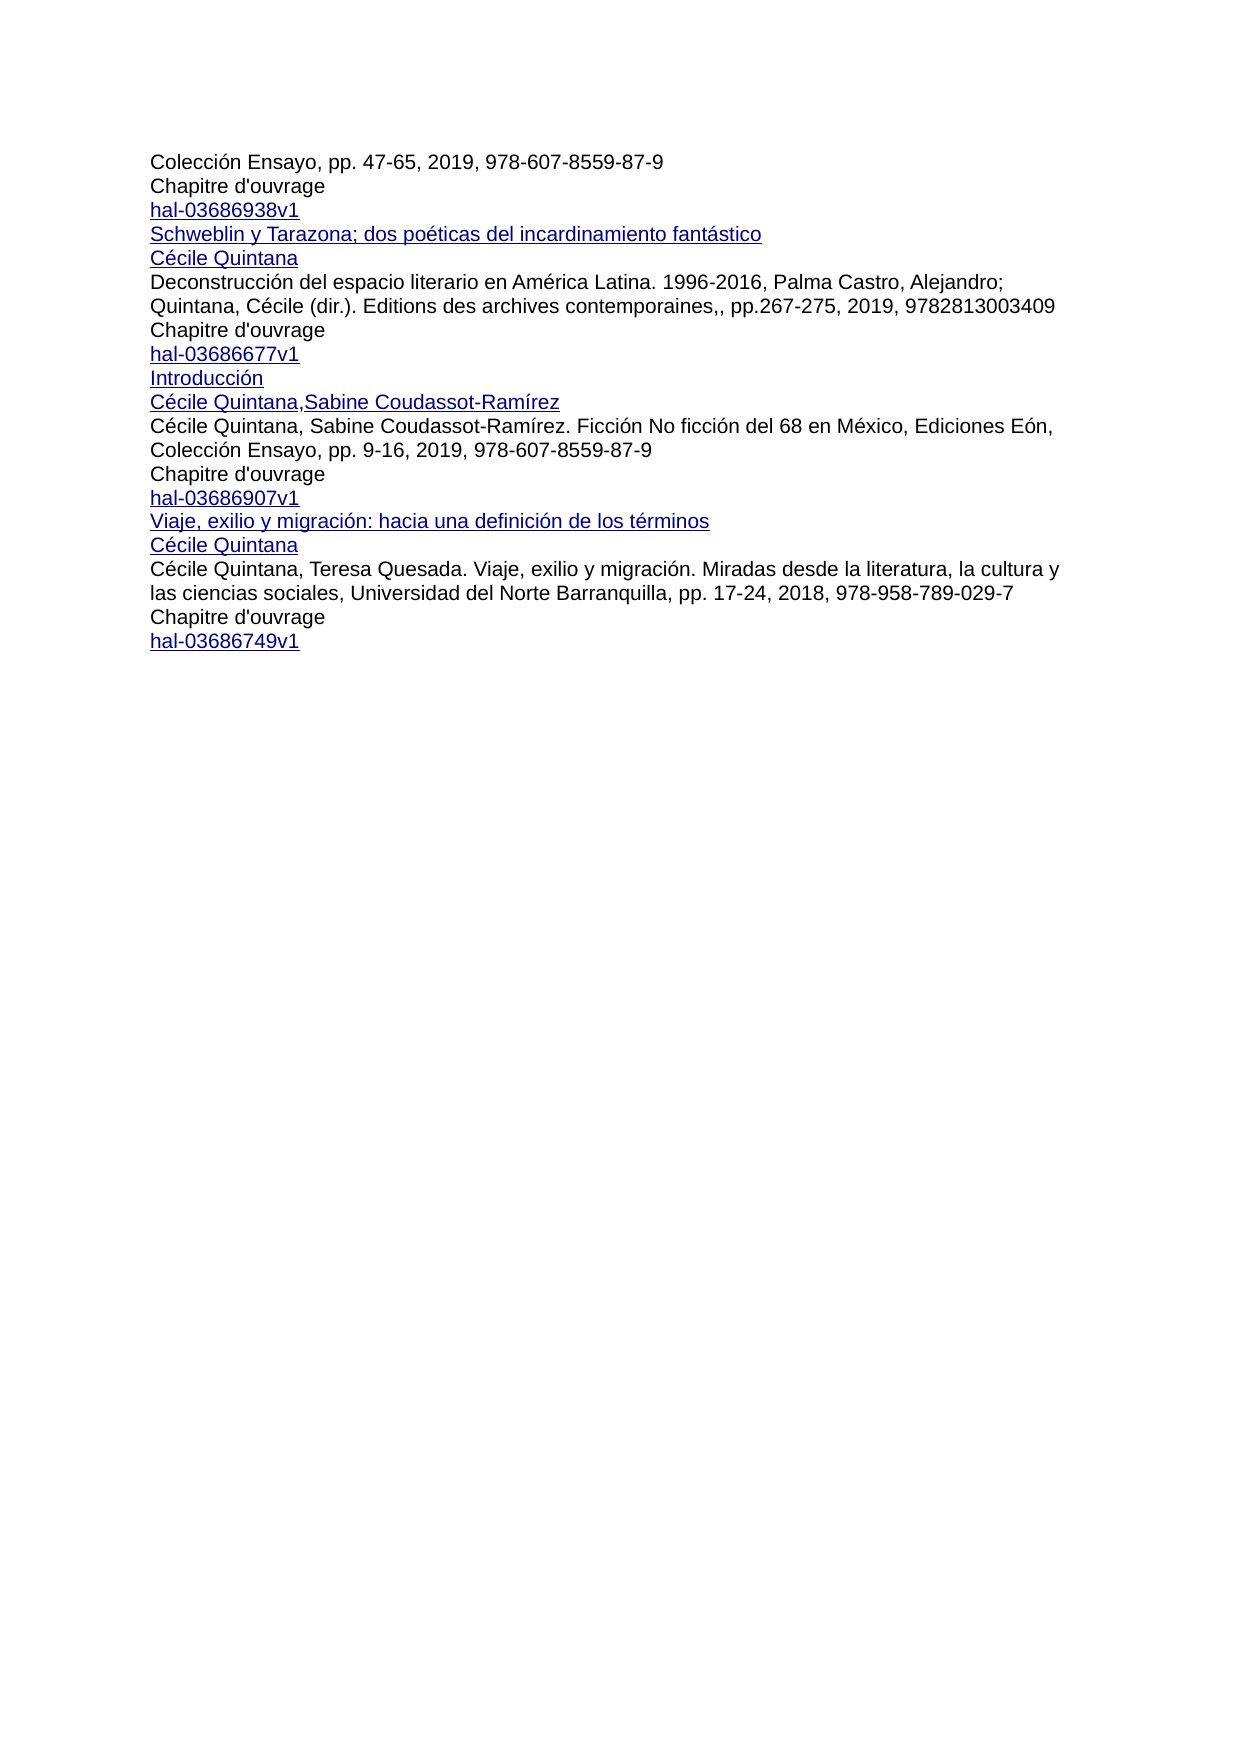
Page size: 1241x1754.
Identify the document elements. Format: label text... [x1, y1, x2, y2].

table_cell Introducción Cécile Quintana,Sabine Coudassot-Ramírez Cécile Quintana, Sabine Coudassot-Ramírez. Ficción No ficción del 68 en México, Ediciones Eón, Colección Ensayo, pp. 9-16, 2019, 978-607-8559-87-9 Chapitre d'ouvrage hal-03686907v1 [150, 366, 1090, 509]
table_cell Schweblin y Tarazona; dos poéticas del incardinamiento fantástico Cécile Quintana Deconstrucción del espacio literario en América Latina. 1996-2016, Palma Castro, Alejandro; Quintana, Cécile (dir.). Editions des archives contemporaines,, pp.267-275, 2019, 9782813003409 Chapitre d'ouvrage hal-03686677v1 [150, 222, 1090, 366]
table_cell Viaje, exilio y migración: hacia una definición de los términos Cécile Quintana Cécile Quintana, Teresa Quesada. Viaje, exilio y migración. Miradas desde la literatura, la cultura y las ciencias sociales, Universidad del Norte Barranquilla, pp. 17-24, 2018, 978-958-789-029-7 Chapitre d'ouvrage hal-03686749v1 [150, 509, 1090, 653]
table_cell Colección Ensayo, pp. 47-65, 2019, 978-607-8559-87-9 Chapitre d'ouvrage hal-03686938v1 [150, 150, 1090, 222]
